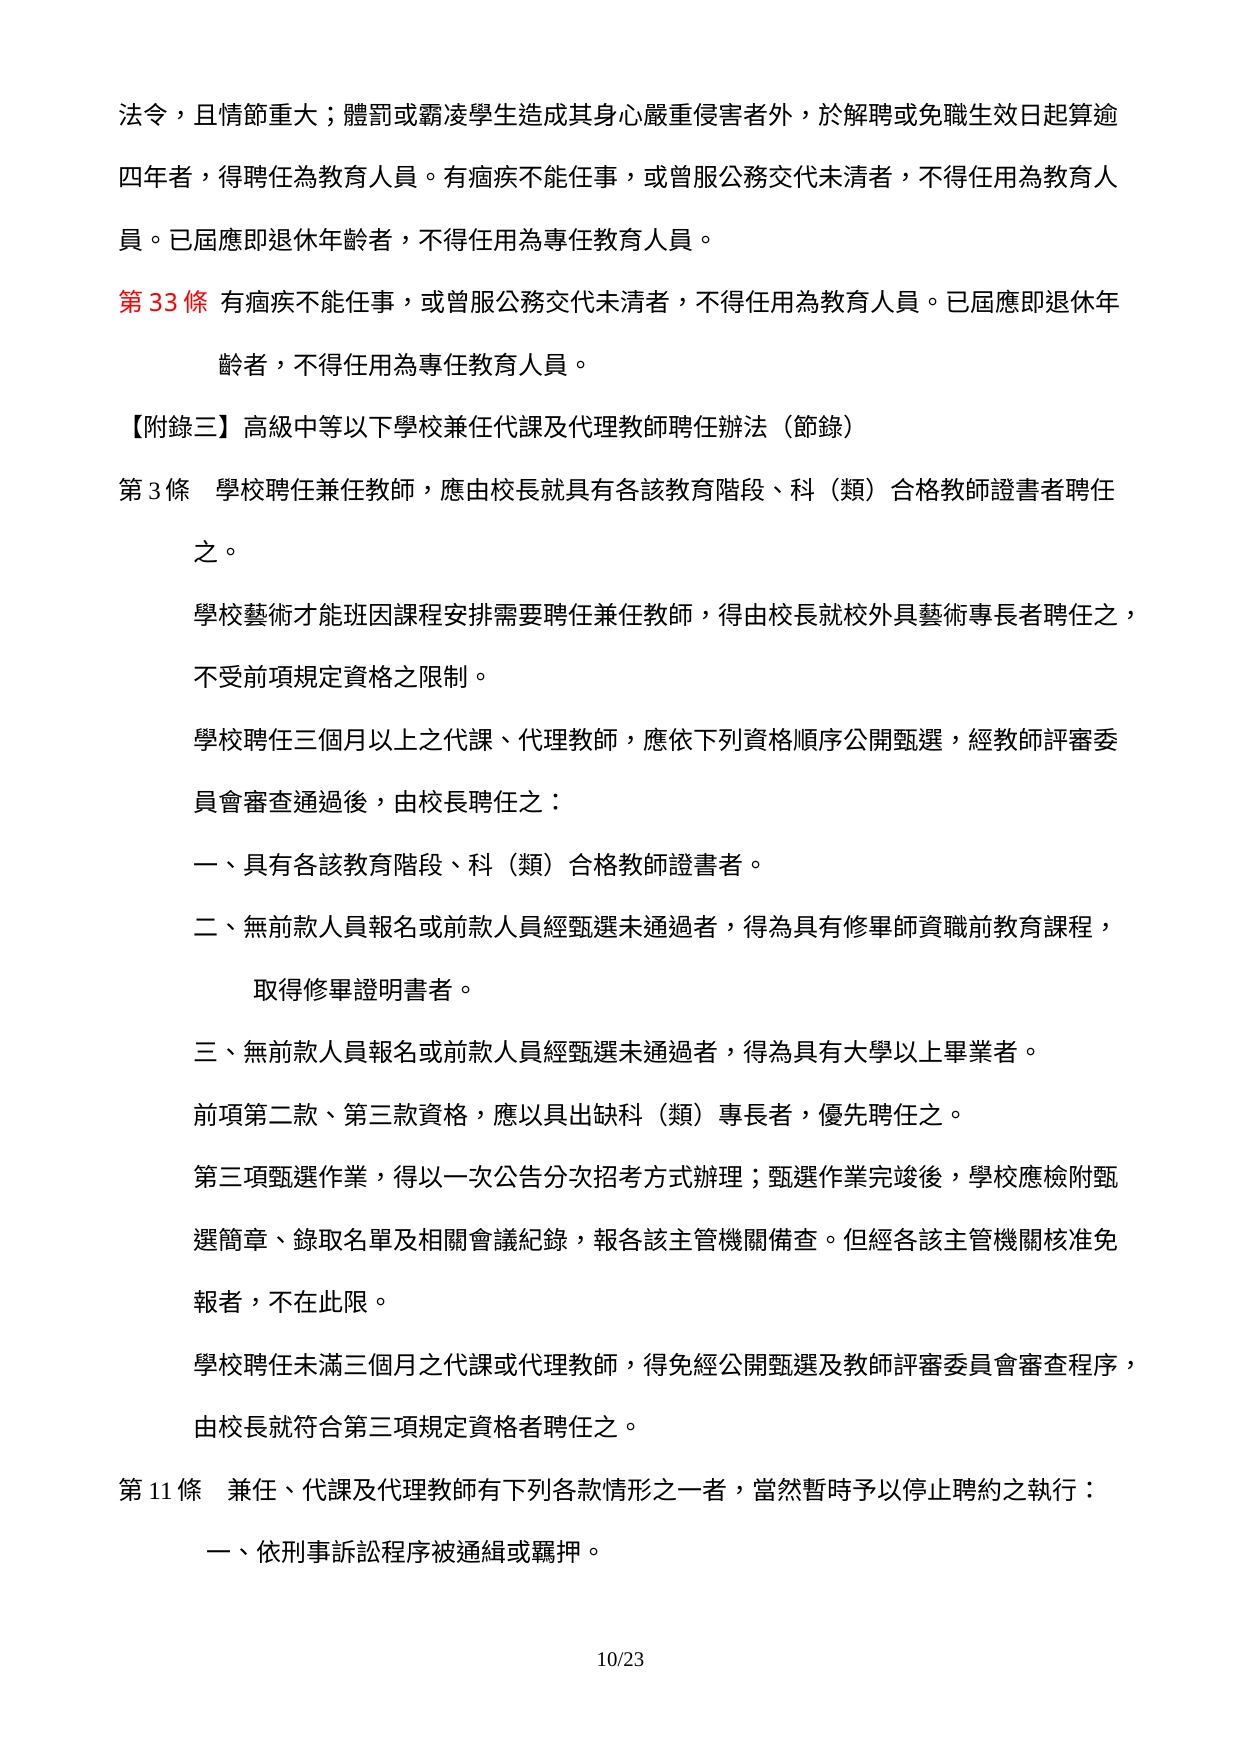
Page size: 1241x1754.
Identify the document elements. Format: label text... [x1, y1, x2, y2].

text 【附錄三】高級中等以下學校兼任代課及代理教師聘任辦法（節錄） [118, 384, 1122, 447]
text 第33條 有痼疾不能任事，或曾服公務交代未清者，不得任用為教育人員。已屆應即退休年 齡者，不得任用為專任教育人員。 [118, 259, 1122, 384]
text 第3條 學校聘任兼任教師，應由校長就具有各該教育階段、科（類）合格教師證書者聘任之。 學校藝術才能班因課程安排需要聘任兼任教師，得由校長就校外具藝術專長者聘任之，不受前項規定資格之限制。 學校聘任三個月以上之代課、代理教師，應依下列資格順序公開甄選，經教師評審委員會審查通過後，由校長聘任之： 一、具有各該教育階段、科（類）合格教師證書者。 二、無前款人員報名或前款人員經甄選未通過者，得為具有修畢師資職前教育課程， 取得修畢證明書者。 三、無前款人員報名或前款人員經甄選未通過者，得為具有大學以上畢業者。 前項第二款、第三款資格，應以具出缺科（類）專長者，優先聘任之。 第三項甄選作業，得以一次公告分次招考方式辦理；甄選作業完竣後，學校應檢附甄選簡章、錄取名單及相關會議紀錄，報各該主管機關備查。但經各該主管機關核准免報者，不在此限。 學校聘任未滿三個月之代課或代理教師，得免經公開甄選及教師評審委員會審查程序，由校長就符合第三項規定資格者聘任之。 [118, 447, 1122, 1447]
text 第31條 具有下列情事之一者，不得為教育人員；其已任用者，應報請主管教育行 政機關核准後，予以解聘或免職： 一、曾犯內亂、外患罪，經有罪判決確定或通緝有案尚未結案。 二、曾服公務，因貪污瀆職經有罪判決確定或通緝有案尚未結案。 三、曾犯性侵害犯罪防治法第二條第一項所定之罪，經有罪判決確定。 四、依法停止任用，或受休職處分尚未期滿，或因案停止職務，其原因尚未消滅。 五、褫奪公權尚未復權。 六、受監護或輔助宣告尚未撤銷。 七、經學校性別平等教育委員會或依法組成之相關委員會調查確認有性侵害行為屬實。 八、經學校性別平等教育委員會或依法組成之相關委員會調查確認有性騷擾或性霸凌行為， 且情節重大。 九、知悉服務學校發生疑似校園性侵害事件，未依性別平等教育法規定通報，致再度發生校 園性侵害事件；或偽造、變造、湮滅或隱匿他人所犯校園性侵害事件之證據，經有關機 關查證屬實。 十、偽造、變造或湮滅他人所犯校園毒品危害事件之證據，經有關機關查證屬實。 十一、體罰或霸凌學生，造成其身心嚴重侵害。 十二、行為違反相關法令，經有關機關查證屬實。 教育人員有前項第十三款規定之情事，除情節重大者及教師應依教師法第十四條規定辦理外，其餘經議決解聘或免職者，應併審酌案件情節，議決一年至四年不得聘任為教育人員，並報主管教育行政機關核定。 第一項教育人員為校長時，應由主管教育行政機關予以解聘，其涉及第八款或第九款之行為，應由主管機關之性別平等教育委員會或依法組成之相關委員會調查之。 被告為教育人員之性侵害刑事案件，其主管教育行政機關或所屬學校得於偵查或審判中，聲請司法機關提供案件相關資訊，並通知其偵查、裁判結果。但其妨害偵查不公開、足以妨害另案之偵查、違反法定保密義務，或有害被告訴訟防禦權之行使者，不在此限。 為避免聘任之教育人員有第一項第一款至第十二款及第二項規定之情事，各主管機關及各級學校應依規定辦理通報、資訊之蒐集及查詢；其通報、資訊之蒐集、查詢及其他應遵行事項之辦法，由教育部定之。 本條例中華民國一百零三年一月三日修正之條文施行前，因行為不檢有損師道，經有關機關查證屬實而解聘或免職之教育人員，除屬性侵害行為；性騷擾、性霸凌行為、行為違反相關法令，且情節重大；體罰或霸凌學生造成其身心嚴重侵害者外，於解聘或免職生效日起算逾四年者，得聘任為教育人員。有痼疾不能任事，或曾服公務交代未清者，不得任用為教育人員。已屆應即退休年齡者，不得任用為專任教育人員。 [118, 72, 1122, 259]
text 第11條 兼任、代課及代理教師有下列各款情形之一者，當然暫時予以停止聘約之執行： 一、依刑事訴訟程序被通緝或羈押。 [118, 1447, 1122, 1572]
